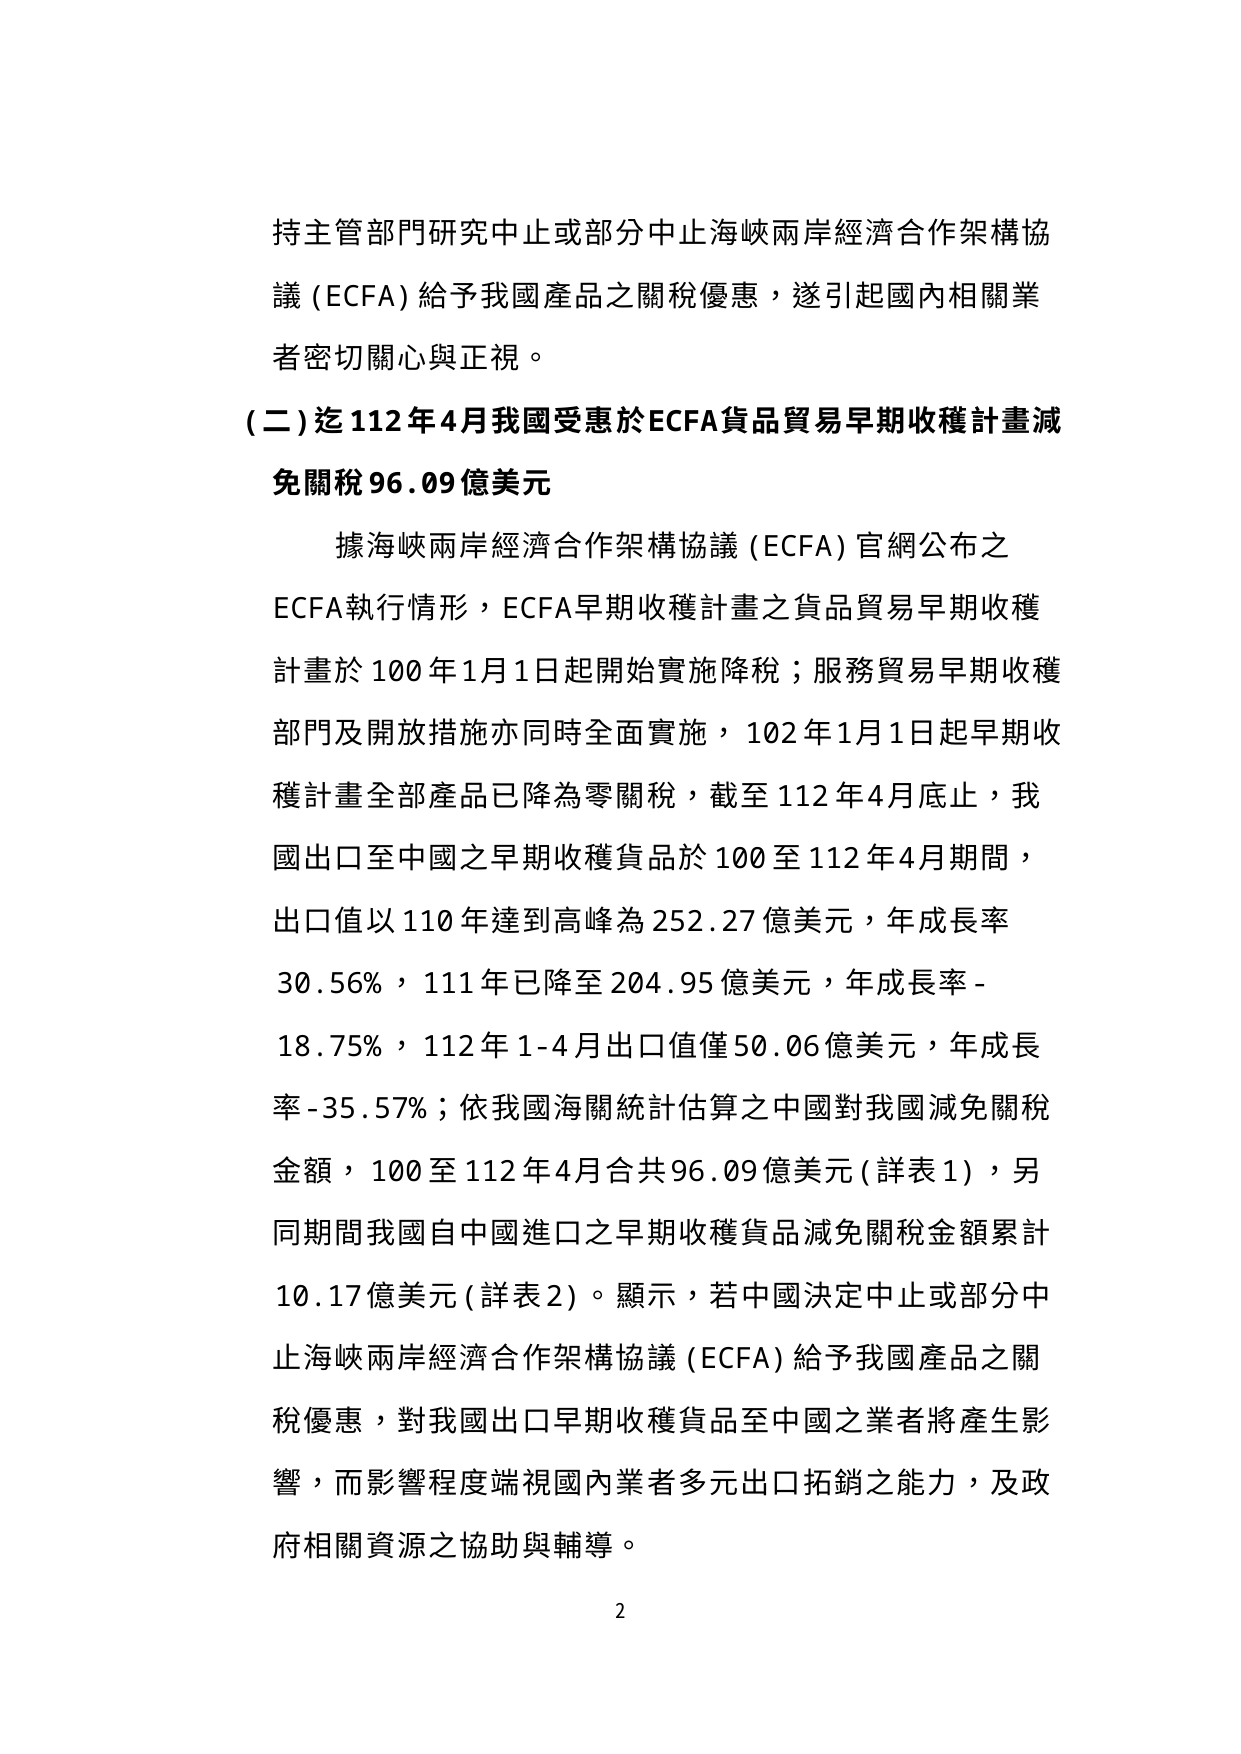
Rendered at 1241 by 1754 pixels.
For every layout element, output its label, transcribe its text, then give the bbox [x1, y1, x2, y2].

text 持主管部門研究中止或部分中止海峽兩岸經濟合作架構協議(ECFA)給予我國產品之關稅優惠，遂引起國內相關業者密切關心與正視。 [266, 189, 1063, 377]
text (二)迄112年4月我國受惠於ECFA貨品貿易早期收穫計畫減免關稅96.09億美元 [236, 377, 1063, 502]
text 據海峽兩岸經濟合作架構協議(ECFA)官網公布之ECFA執行情形，ECFA早期收穫計畫之貨品貿易早期收穫計畫於100年1月1日起開始實施降稅；服務貿易早期收穫部門及開放措施亦同時全面實施，102年1月1日起早期收穫計畫全部產品已降為零關稅，截至112年4月底止，我國出口至中國之早期收穫貨品於100至112年4月期間，出口值以110年達到高峰為252.27億美元，年成長率30.56%，111年已降至204.95億美元，年成長率-18.75%，112年1-4月出口值僅50.06億美元，年成長率-35.57%；依我國海關統計估算之中國對我國減免關稅金額，100至112年4月合共96.09億美元(詳表1)，另同期間我國自中國進口之早期收穫貨品減免關稅金額累計10.17億美元(詳表2)。顯示，若中國決定中止或部分中止海峽兩岸經濟合作架構協議(ECFA)給予我國產品之關稅優惠，對我國出口早期收穫貨品至中國之業者將產生影響，而影響程度端視國內業者多元出口拓銷之能力，及政府相關資源之協助與輔導。 [266, 502, 1063, 1564]
